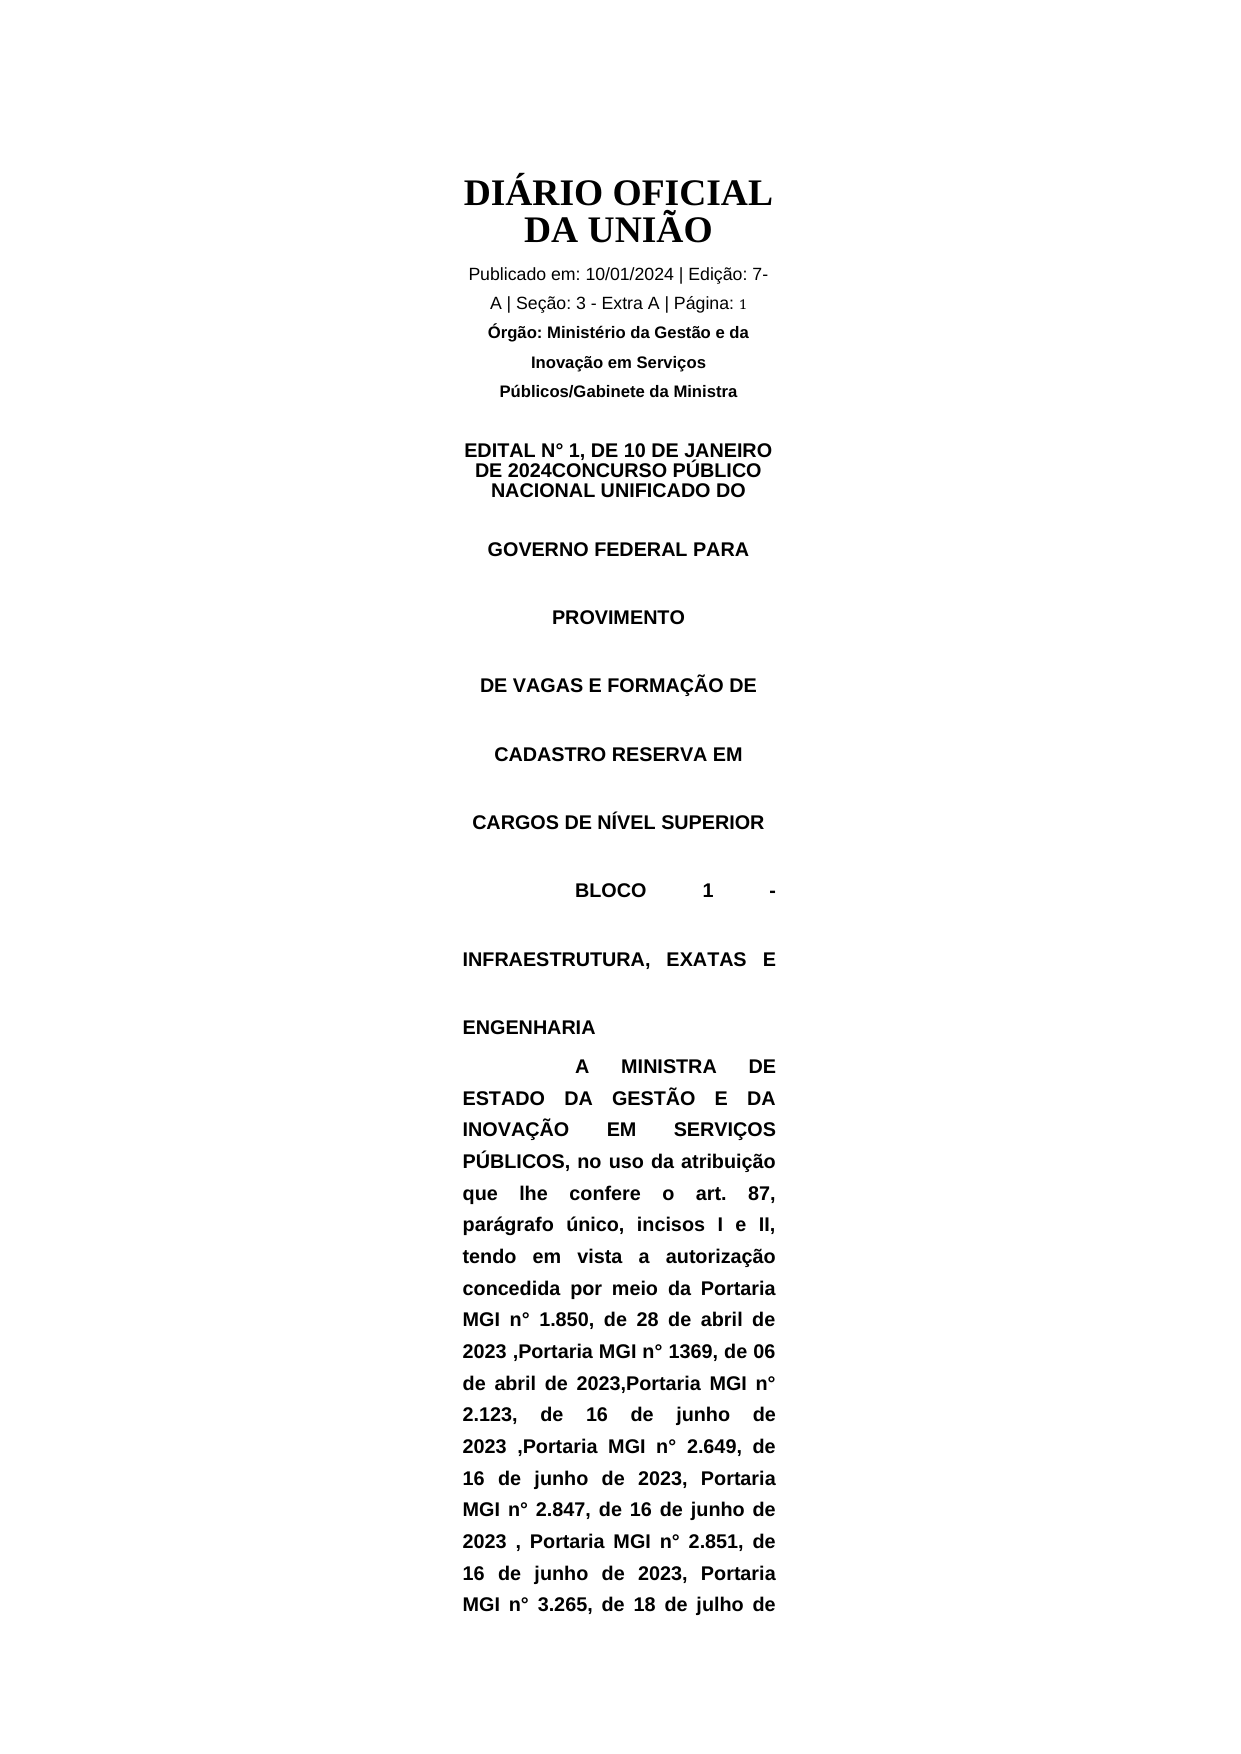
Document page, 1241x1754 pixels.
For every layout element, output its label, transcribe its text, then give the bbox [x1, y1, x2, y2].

text EDITAL N° 1, DE 10 DE JANEIRO DE 2024CONCURSO PÚBLICO NACIONAL UNIFICADO DO [462, 442, 774, 501]
text Publicado em: 10/01/2024 | Edição: 7-A | Seção: 3 - Extra A | Página: 1 Órgão: Ministério da Gestão e da Inovação em Serviços Públicos/Gabinete da Ministra [462, 257, 774, 403]
text BLOCO 1 - INFRAESTRUTURA, EXATAS E ENGENHARIA [462, 843, 776, 1048]
text A MINISTRA DE ESTADO DA GESTÃO E DA INOVAÇÃO EM SERVIÇOS PÚBLICOS, no uso da atribuição que lhe confere o art. 87, parágrafo único, incisos I e II, tendo em vista a autorização concedida por meio da Portaria MGI n° 1.850, de 28 de abril de 2023 ,Portaria MGI n° 1369, de 06 de abril de 2023,Portaria MGI n° 2.123, de 16 de junho de 2023 ,Portaria MGI n° 2.649, de 16 de junho de 2023, Portaria MGI n° 2.847, de 16 de junho de 2023 , Portaria MGI n° 2.851, de 16 de junho de 2023, Portaria MGI n° 3.265, de 18 de julho de [462, 1048, 776, 1618]
subtitle DIÁRIO OFICIAL DA UNIÃO [462, 175, 774, 250]
text GOVERNO FEDERAL PARA PROVIMENTO [462, 501, 774, 638]
text DE VAGAS E FORMAÇÃO DE CADASTRO RESERVA EM CARGOS DE NÍVEL SUPERIOR [462, 638, 774, 843]
